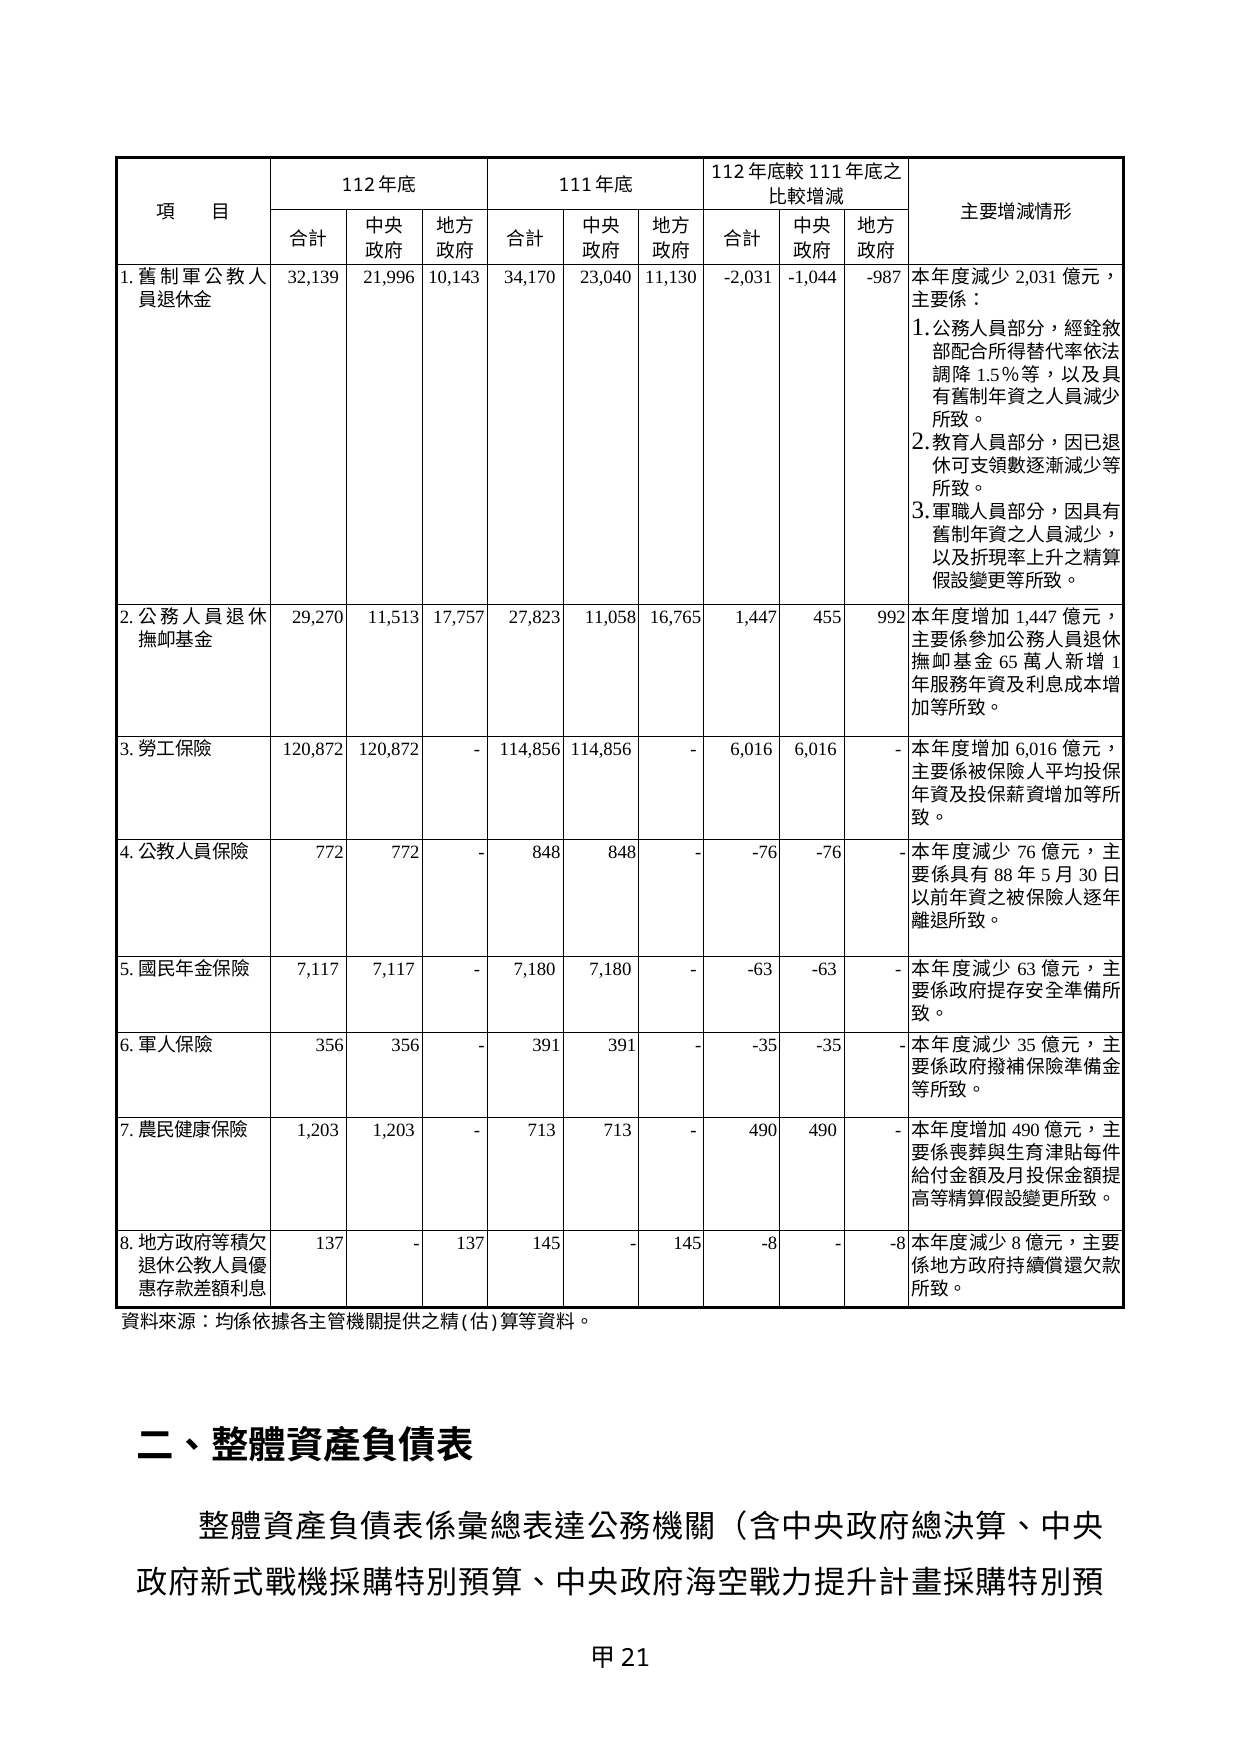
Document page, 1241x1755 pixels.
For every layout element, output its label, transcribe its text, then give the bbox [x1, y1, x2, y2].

table_cell 本年度減少2,031億元，主要係： 公務人員部分，經銓敘部配合所得替代率依法調降1.5％等，以及具有舊制年資之人員減少所致。 教育人員部分，因已退休可支領數逐漸減少等所致。 軍職人員部分，因具有舊制年資之人員減少，以及折現率上升之精算假設變更等所致。 [909, 265, 1122, 604]
table_cell 145 [639, 1231, 703, 1306]
table_cell -63 [704, 957, 779, 1032]
table_cell 23,040 [564, 265, 638, 604]
table_cell 1,447 [704, 605, 779, 736]
text 二、整體資產負債表 [136, 1426, 1104, 1467]
table_cell - [845, 737, 908, 839]
table_cell 7,117 [271, 957, 346, 1032]
table_cell 6,016 [780, 737, 844, 839]
table_cell 490 [780, 1118, 844, 1230]
table_cell 本年度減少35億元，主要係政府撥補保險準備金等所致。 [909, 1033, 1122, 1117]
table_cell - [423, 737, 487, 839]
table_cell 120,872 [271, 737, 346, 839]
table_cell - [780, 1231, 844, 1306]
table_cell 145 [488, 1231, 563, 1306]
table_cell 11,130 [639, 265, 703, 604]
table_cell - [639, 1033, 703, 1117]
table_cell 17,757 [423, 605, 487, 736]
table_cell 356 [271, 1033, 346, 1117]
table_cell 地方 政府 [423, 210, 487, 264]
table_cell - [564, 1231, 638, 1306]
table_cell 713 [488, 1118, 563, 1230]
table_cell 本年度減少76億元，主要係具有88年5月30日以前年資之被保險人逐年離退所致。 [909, 840, 1122, 956]
table_cell -35 [780, 1033, 844, 1117]
table_cell 27,823 [488, 605, 563, 736]
table_cell 7,180 [564, 957, 638, 1032]
table_cell 391 [564, 1033, 638, 1117]
table_cell - [639, 957, 703, 1032]
table_cell 7,117 [347, 957, 422, 1032]
table_cell -63 [780, 957, 844, 1032]
table_cell -76 [704, 840, 779, 956]
table_cell 772 [347, 840, 422, 956]
table_cell 16,765 [639, 605, 703, 736]
table_cell 勞工保險 [118, 737, 270, 839]
table_cell 455 [780, 605, 844, 736]
text 資料來源：均係依據各主管機關提供之精(估)算等資料。 [121, 1309, 1104, 1334]
table_cell 中央 政府 [347, 210, 422, 264]
table_cell 848 [564, 840, 638, 956]
table_cell 490 [704, 1118, 779, 1230]
table_header 主要增減情形 [909, 159, 1122, 264]
table_cell 本年度增加490億元，主要係喪葬與生育津貼每件給付金額及月投保金額提高等精算假設變更所致。 [909, 1118, 1122, 1230]
table_cell 6,016 [704, 737, 779, 839]
table_cell - [845, 1033, 908, 1117]
table_header 112年底較111年底之 比較增減 [704, 159, 908, 209]
table_cell 32,139 [271, 265, 346, 604]
table_cell -76 [780, 840, 844, 956]
table_cell 合計 [271, 210, 346, 264]
table_cell -2,031 [704, 265, 779, 604]
table_cell 120,872 [347, 737, 422, 839]
table_cell 地方政府等積欠退休公教人員優惠存款差額利息 [118, 1231, 270, 1306]
table_cell - [423, 840, 487, 956]
table_cell - [423, 957, 487, 1032]
table_cell 713 [564, 1118, 638, 1230]
table_cell - [423, 1033, 487, 1117]
table_cell 992 [845, 605, 908, 736]
table_cell 34,170 [488, 265, 563, 604]
table_cell 114,856 [488, 737, 563, 839]
table_cell - [639, 737, 703, 839]
table_cell 356 [347, 1033, 422, 1117]
table_cell 本年度增加6,016億元，主要係被保險人平均投保年資及投保薪資增加等所致。 [909, 737, 1122, 839]
table_cell 11,058 [564, 605, 638, 736]
table_cell 1,203 [271, 1118, 346, 1230]
text 整體資產負債表係彙總表達公務機關（含中央政府總決算、中央政府新式戰機採購特別預算、中央政府海空戰力提升計畫採購特別預 [136, 1492, 1104, 1605]
table_cell 11,513 [347, 605, 422, 736]
table_cell 137 [271, 1231, 346, 1306]
table_cell - [639, 1118, 703, 1230]
table_cell 10,143 [423, 265, 487, 604]
table_cell -8 [845, 1231, 908, 1306]
table_cell 合計 [488, 210, 563, 264]
table_cell 本年度增加1,447億元，主要係參加公務人員退休撫卹基金65萬人新增1年服務年資及利息成本增加等所致。 [909, 605, 1122, 736]
table_cell 114,856 [564, 737, 638, 839]
table_cell - [347, 1231, 422, 1306]
table_cell - [845, 957, 908, 1032]
table_cell 地方 政府 [639, 210, 703, 264]
table_cell 1,203 [347, 1118, 422, 1230]
table_cell 137 [423, 1231, 487, 1306]
table_cell 軍人保險 [118, 1033, 270, 1117]
table_cell - [845, 840, 908, 956]
table_cell 本年度減少63億元，主要係政府提存安全準備所致。 [909, 957, 1122, 1032]
table_cell 舊制軍公教人員退休金 [118, 265, 270, 604]
table_header 112年底 [271, 159, 487, 209]
table_cell -35 [704, 1033, 779, 1117]
table_cell 29,270 [271, 605, 346, 736]
table_cell 國民年金保險 [118, 957, 270, 1032]
table_cell -987 [845, 265, 908, 604]
table_cell 農民健康保險 [118, 1118, 270, 1230]
table_cell 391 [488, 1033, 563, 1117]
table_cell 公教人員保險 [118, 840, 270, 956]
table_cell 中央 政府 [564, 210, 638, 264]
table_cell 本年度減少8億元，主要係地方政府持續償還欠款所致。 [909, 1231, 1122, 1306]
table_cell - [639, 840, 703, 956]
table_cell 772 [271, 840, 346, 956]
table_cell 7,180 [488, 957, 563, 1032]
table_cell 合計 [704, 210, 779, 264]
table_cell -1,044 [780, 265, 844, 604]
table_cell 中央 政府 [780, 210, 844, 264]
table_header 項 目 [118, 159, 270, 264]
table_cell 848 [488, 840, 563, 956]
table_cell 21,996 [347, 265, 422, 604]
table_cell -8 [704, 1231, 779, 1306]
table_cell - [845, 1118, 908, 1230]
table_header 111年底 [488, 159, 703, 209]
table_cell 公務人員退休撫卹基金 [118, 605, 270, 736]
table_cell - [423, 1118, 487, 1230]
table_cell 地方 政府 [845, 210, 908, 264]
